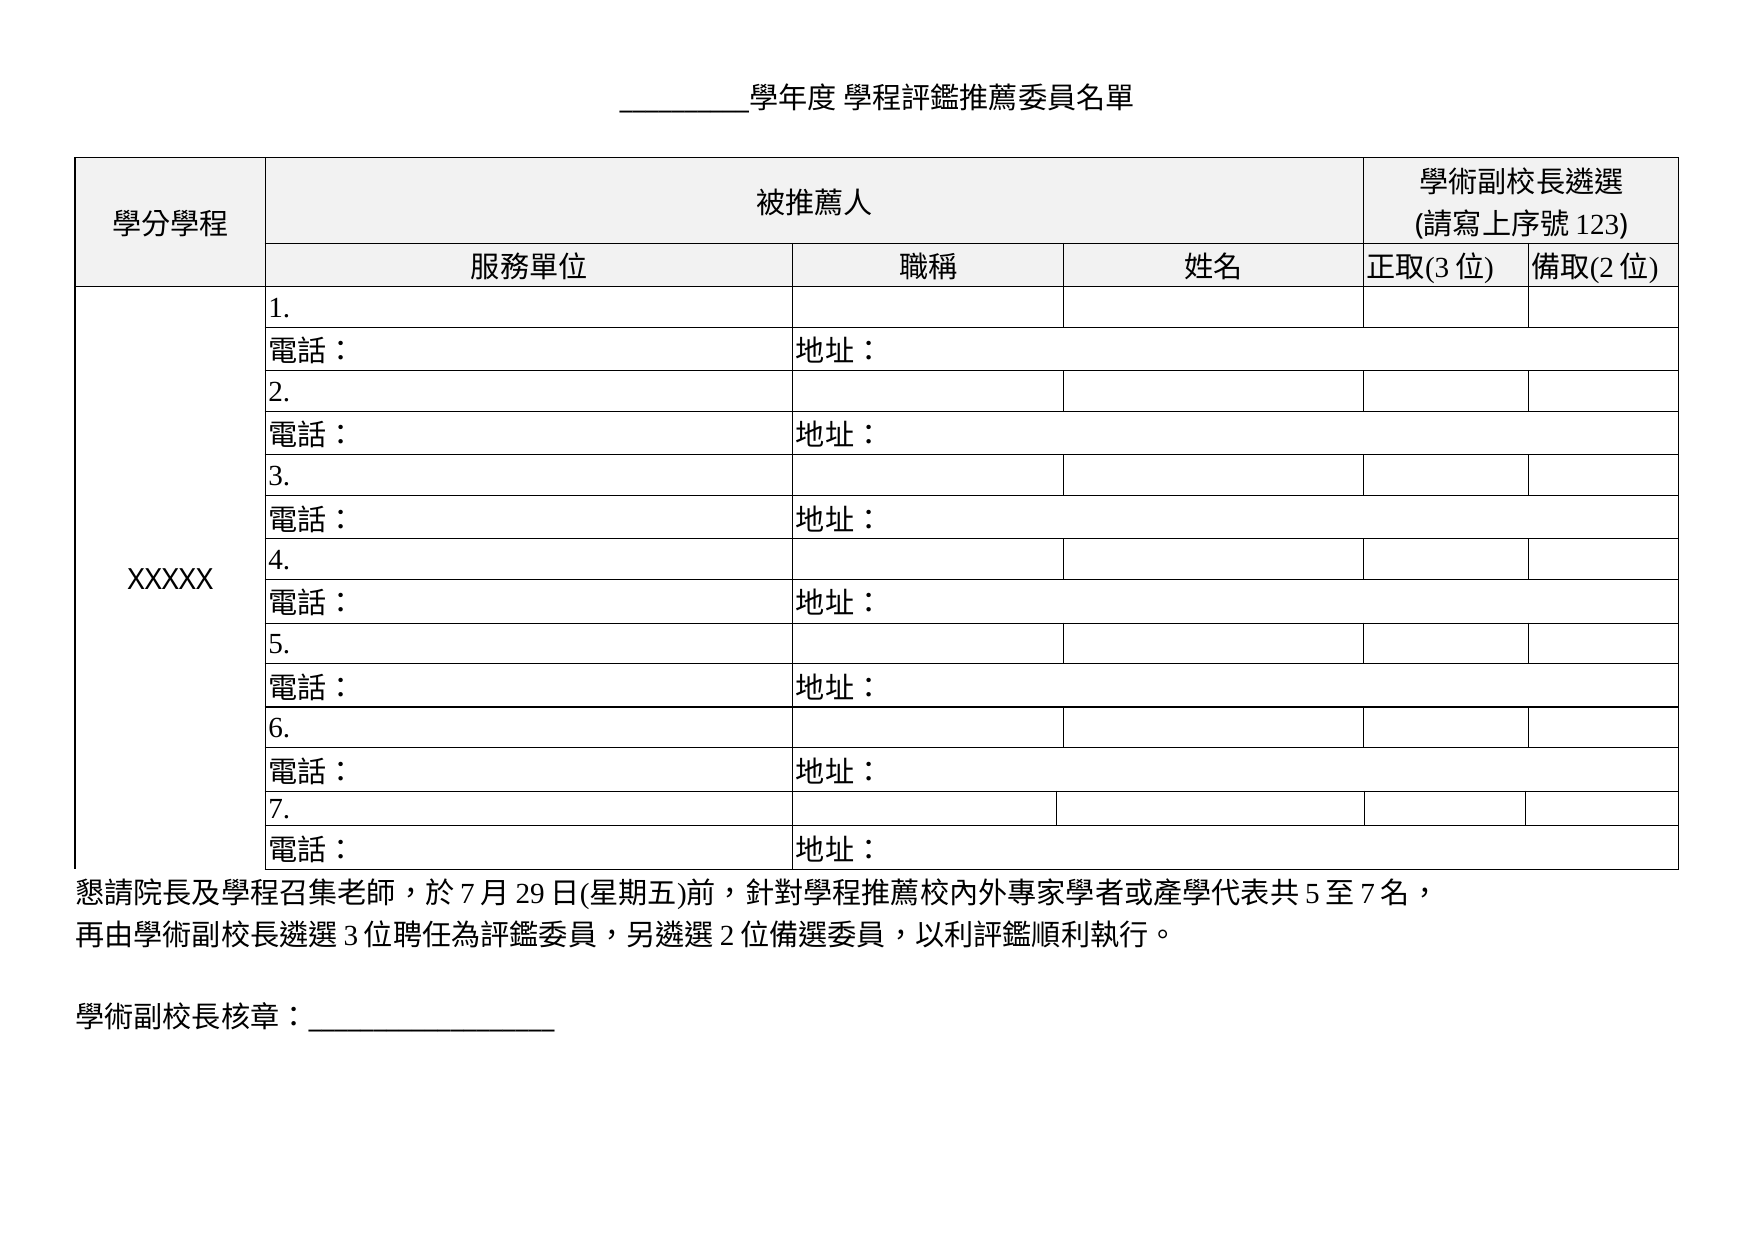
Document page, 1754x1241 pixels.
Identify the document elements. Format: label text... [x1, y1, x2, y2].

table_cell [1364, 708, 1528, 747]
table_cell [1365, 792, 1525, 825]
table_cell [1529, 624, 1678, 663]
table_cell [1529, 455, 1678, 495]
table_cell 服務單位 [266, 244, 792, 286]
table_cell 正取(3位) [1364, 244, 1528, 286]
table_cell 3. [266, 455, 792, 495]
table_cell 1. [266, 287, 792, 327]
table_cell [1364, 539, 1528, 579]
table_cell [1064, 287, 1363, 327]
table_cell [793, 624, 1063, 663]
table_cell [1064, 455, 1363, 495]
table_cell 2. [266, 371, 792, 411]
table_cell [1529, 539, 1678, 579]
table_cell [1064, 371, 1363, 411]
table_cell [1064, 624, 1363, 663]
text 懇請院長及學程召集老師，於7月29日(星期五)前，針對學程推薦校內外專家學者或產學代表共5至7名， [75, 869, 1679, 912]
table_cell 電話： [266, 328, 792, 370]
table_cell [793, 792, 1056, 825]
table_cell 姓名 [1064, 244, 1363, 286]
table_cell 5. [266, 624, 792, 663]
text 再由學術副校長遴選3位聘任為評鑑委員，另遴選2位備選委員，以利評鑑順利執行。 [75, 912, 1679, 954]
table_cell [1364, 287, 1528, 327]
table_cell [793, 539, 1063, 579]
table_cell 備取(2位) [1529, 244, 1678, 286]
table_cell XXXXX [76, 287, 265, 868]
table_header 學分學程 [76, 158, 265, 286]
table_cell 7. [266, 792, 792, 825]
table_cell [1529, 371, 1678, 411]
table_cell [1529, 287, 1678, 327]
table_cell [793, 371, 1063, 411]
table_cell [1064, 708, 1363, 747]
table_cell 電話： [266, 580, 792, 622]
table_cell 地址： [793, 580, 1678, 622]
table_cell [1064, 539, 1363, 579]
table_cell 6. [266, 708, 792, 747]
table_cell [1364, 371, 1528, 411]
table_cell 電話： [266, 664, 792, 706]
table_cell [793, 708, 1063, 747]
table_cell [1526, 792, 1678, 825]
text 學術副校長核章：___________________ [75, 994, 1679, 1036]
table_cell 地址： [793, 748, 1678, 791]
table_cell 地址： [793, 664, 1678, 706]
table_cell 地址： [793, 328, 1678, 370]
table_cell 地址： [793, 412, 1678, 454]
table_header 被推薦人 [266, 158, 1363, 243]
text __________學年度 學程評鑑推薦委員名單 [75, 75, 1679, 117]
table_cell [1364, 624, 1528, 663]
table_cell 電話： [266, 496, 792, 538]
table_cell 電話： [266, 826, 792, 868]
table_cell [793, 455, 1063, 495]
table_cell 職稱 [793, 244, 1063, 286]
table_cell [1364, 455, 1528, 495]
table_cell [1529, 708, 1678, 747]
table_header 學術副校長遴選 (請寫上序號123) [1364, 158, 1678, 243]
table_cell 地址： [793, 826, 1678, 868]
table_cell [1057, 792, 1364, 825]
table_cell 地址： [793, 496, 1678, 538]
table_cell [793, 287, 1063, 327]
table_cell 電話： [266, 412, 792, 454]
table_cell 4. [266, 539, 792, 579]
table_cell 電話： [266, 748, 792, 791]
